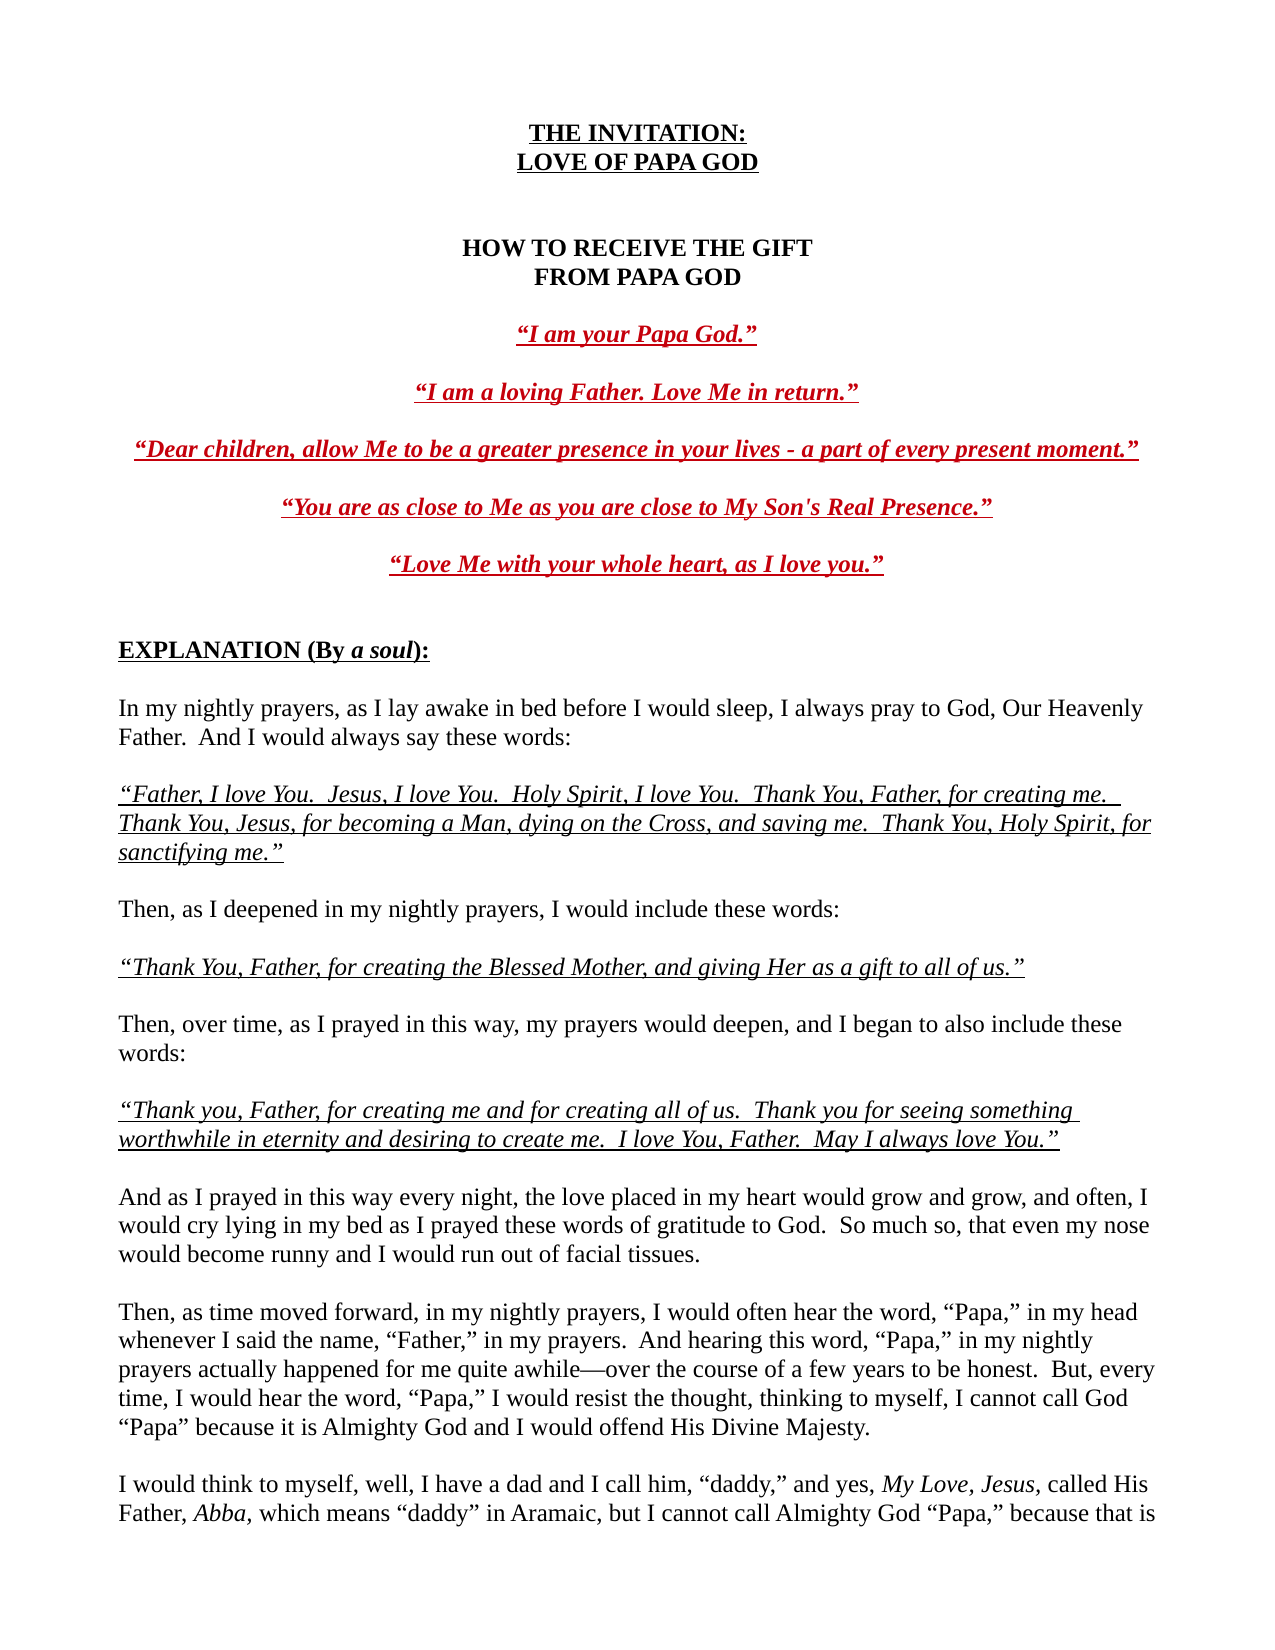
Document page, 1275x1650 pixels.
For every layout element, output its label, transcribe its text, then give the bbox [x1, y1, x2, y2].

text In my nightly prayers, as I lay awake in bed before I would sleep, I always pray to God, Our Heavenly Father. And I would always say these words: [118, 693, 1157, 751]
text “Dear children, allow Me to be a greater presence in your lives - a part of every present moment.” [118, 434, 1157, 463]
text “Thank you, Father, for creating me and for creating all of us. Thank you for seeing something worthwhile in eternity and desiring to create me. I love You, Father. May I always love You.” [118, 1096, 1157, 1153]
text “Love Me with your whole heart, as I love you.” [118, 549, 1157, 578]
text HOW TO RECEIVE THE GIFT [118, 233, 1157, 262]
text I would think to myself, well, I have a dad and I call him, “daddy,” and yes, My Love, Jesus, called His Father, Abba, which means “daddy” in Aramaic, but I cannot call Almighty God “Papa,” because that is [118, 1469, 1157, 1527]
text Then, over time, as I prayed in this way, my prayers would deepen, and I began to also include these words: [118, 1009, 1157, 1067]
text EXPLANATION (By a soul): [118, 636, 1157, 664]
text “I am a loving Father. Love Me in return.” [118, 377, 1157, 406]
text “You are as close to Me as you are close to My Son's Real Presence.” [118, 492, 1157, 521]
text FROM PAPA GOD [118, 262, 1157, 291]
text “Father, I love You. Jesus, I love You. Holy Spirit, I love You. Thank You, Father, for creating me. Thank You, Jesus, for becoming a Man, dying on the Cross, and saving me. Thank You, Holy Spirit, for sanctifying me.” [118, 779, 1157, 866]
text THE INVITATION: [118, 118, 1157, 147]
text “I am your Papa God.” [118, 319, 1157, 348]
text Then, as I deepened in my nightly prayers, I would include these words: [118, 894, 1157, 923]
text Then, as time moved forward, in my nightly prayers, I would often hear the word, “Papa,” in my head whenever I said the name, “Father,” in my prayers. And hearing this word, “Papa,” in my nightly prayers actually happened for me quite awhile—over the course of a few years to be honest. But, every time, I would hear the word, “Papa,” I would resist the thought, thinking to myself, I cannot call God “Papa” because it is Almighty God and I would offend His Divine Majesty. [118, 1297, 1157, 1441]
text “Thank You, Father, for creating the Blessed Mother, and giving Her as a gift to all of us.” [118, 952, 1157, 981]
text LOVE OF PAPA GOD [118, 147, 1157, 176]
text And as I prayed in this way every night, the love placed in my heart would grow and grow, and often, I would cry lying in my bed as I prayed these words of gratitude to God. So much so, that even my nose would become runny and I would run out of facial tissues. [118, 1182, 1157, 1268]
